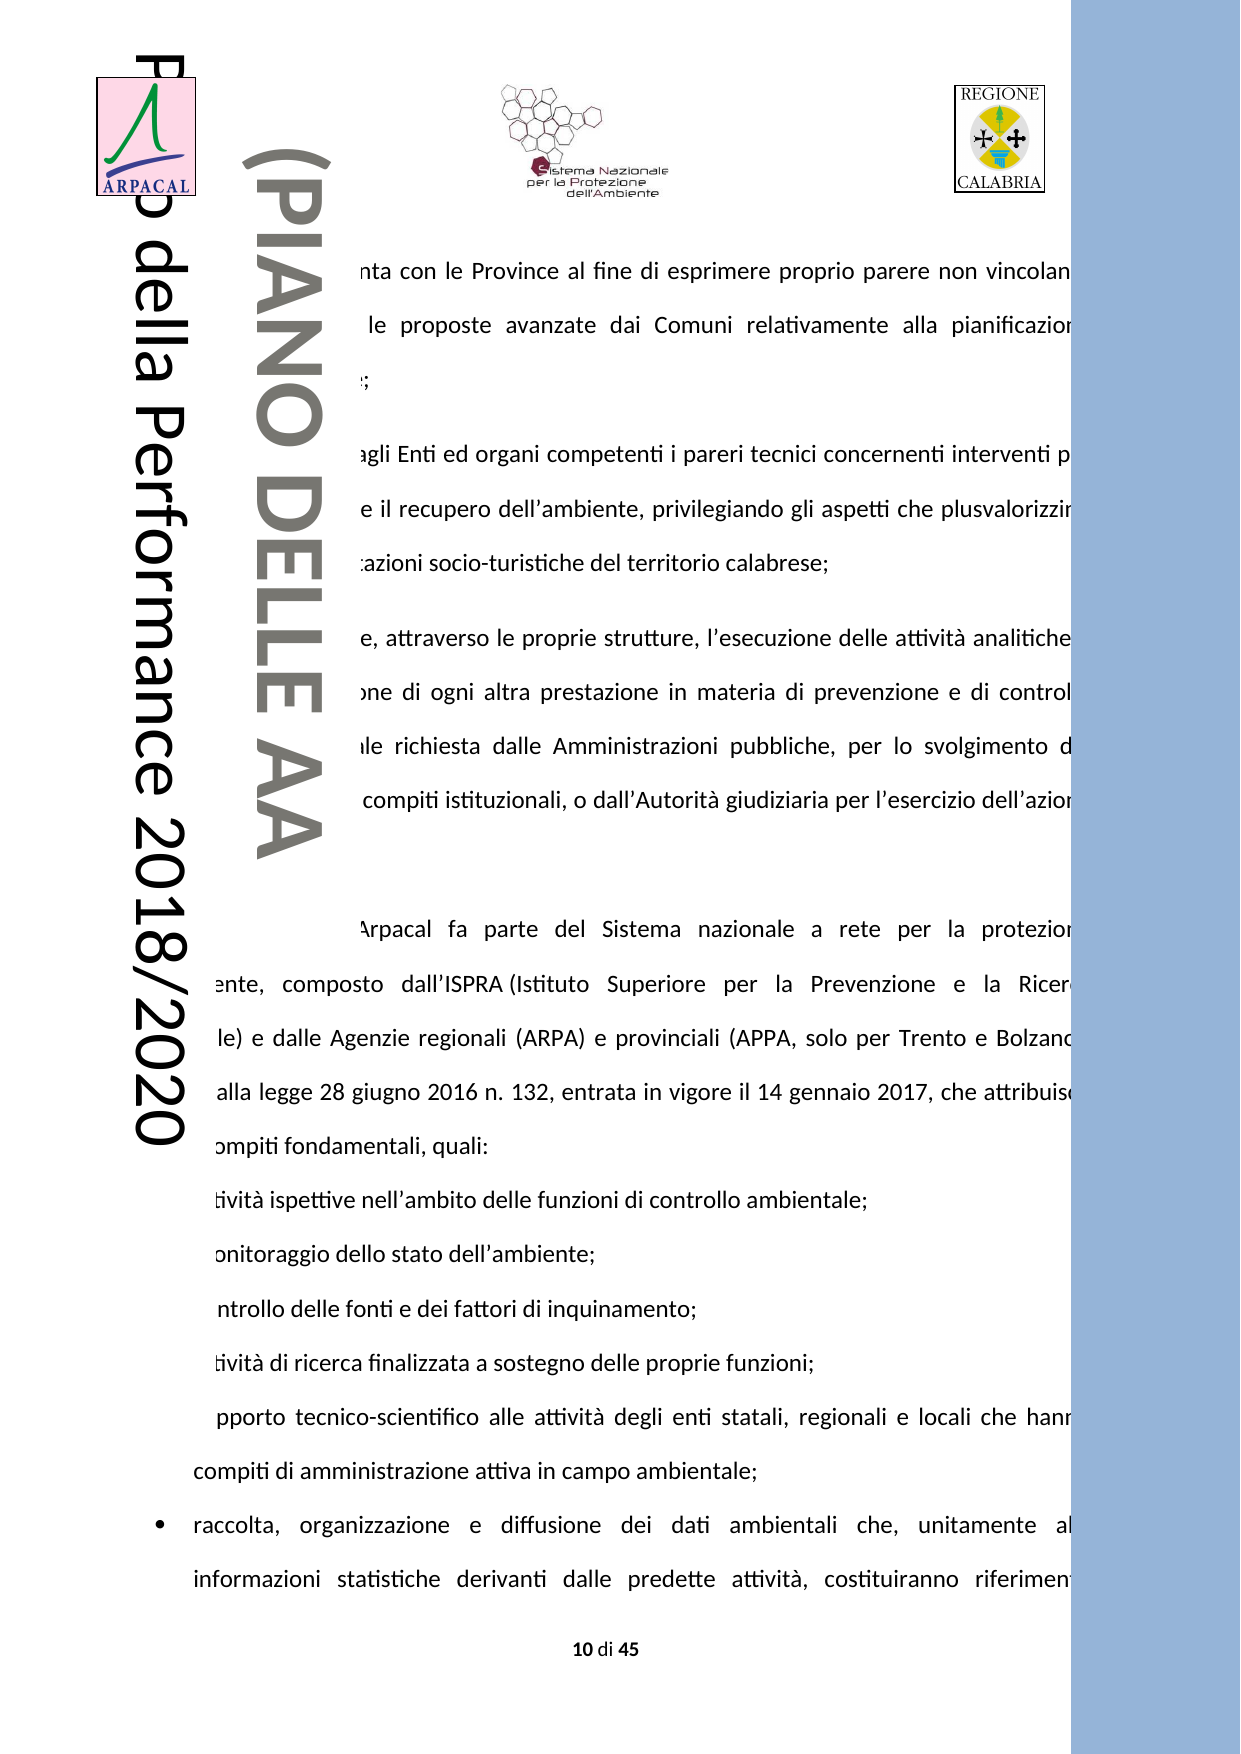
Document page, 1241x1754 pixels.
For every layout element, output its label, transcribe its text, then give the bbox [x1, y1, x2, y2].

list garantisce, attraverso le proprie strutture, l’esecuzione delle attività analitiche e l’erogazione di ogni altra prestazione in materia di prevenzione e di controllo ambientale richiesta dalle Amministrazioni pubbliche, per lo svolgimento dei rispettivi compiti istituzionali, o dall’Autorità giudiziaria per l’esercizio dell’azione penale. [361, 603, 1071, 874]
list supporto tecnico-scientifico alle attività degli enti statali, regionali e locali che hanno compiti di amministrazione attiva in campo ambientale; [156, 1382, 1071, 1490]
list si confronta con le Province al fine di esprimere proprio parere non vincolante riguardo le proposte avanzate dai Comuni relativamente alla pianificazione regionale; [361, 236, 1071, 399]
list controllo delle fonti e dei fattori di inquinamento; [216, 1274, 1071, 1328]
list formula agli Enti ed organi competenti i pareri tecnici concernenti interventi per la tutela e il recupero dell’ambiente, privilegiando gli aspetti che plusvalorizzino le connotazioni socio-turistiche del territorio calabrese; [361, 419, 1071, 582]
list monitoraggio dello stato dell’ambiente; [216, 1219, 1071, 1274]
text In ambito nazionale Arpacal fa parte del Sistema nazionale a rete per la protezione dell’ambiente, composto dall’ISPRA (Istituto Superiore per la Prevenzione e la Ricerca Ambientale) e dalle Agenzie regionali (ARPA) e provinciali (APPA, solo per Trento e Bolzano), istituito dalla legge 28 giugno 2016 n. 132, entrata in vigore il 14 gennaio 2017, che attribuisce al SNPA compiti fondamentali, quali: [216, 894, 1071, 1165]
list attività ispettive nell’ambito delle funzioni di controllo ambientale; [216, 1165, 1071, 1219]
list attività di ricerca finalizzata a sostegno delle proprie funzioni; [216, 1328, 1071, 1382]
list raccolta, organizzazione e diffusione dei dati ambientali che, unitamente alle informazioni statistiche derivanti dalle predette attività, costituiranno riferimento tecnico ufficiale da utilizzare ai fini delle attività di competenza della pubblica amministrazione. [156, 1490, 1071, 1599]
